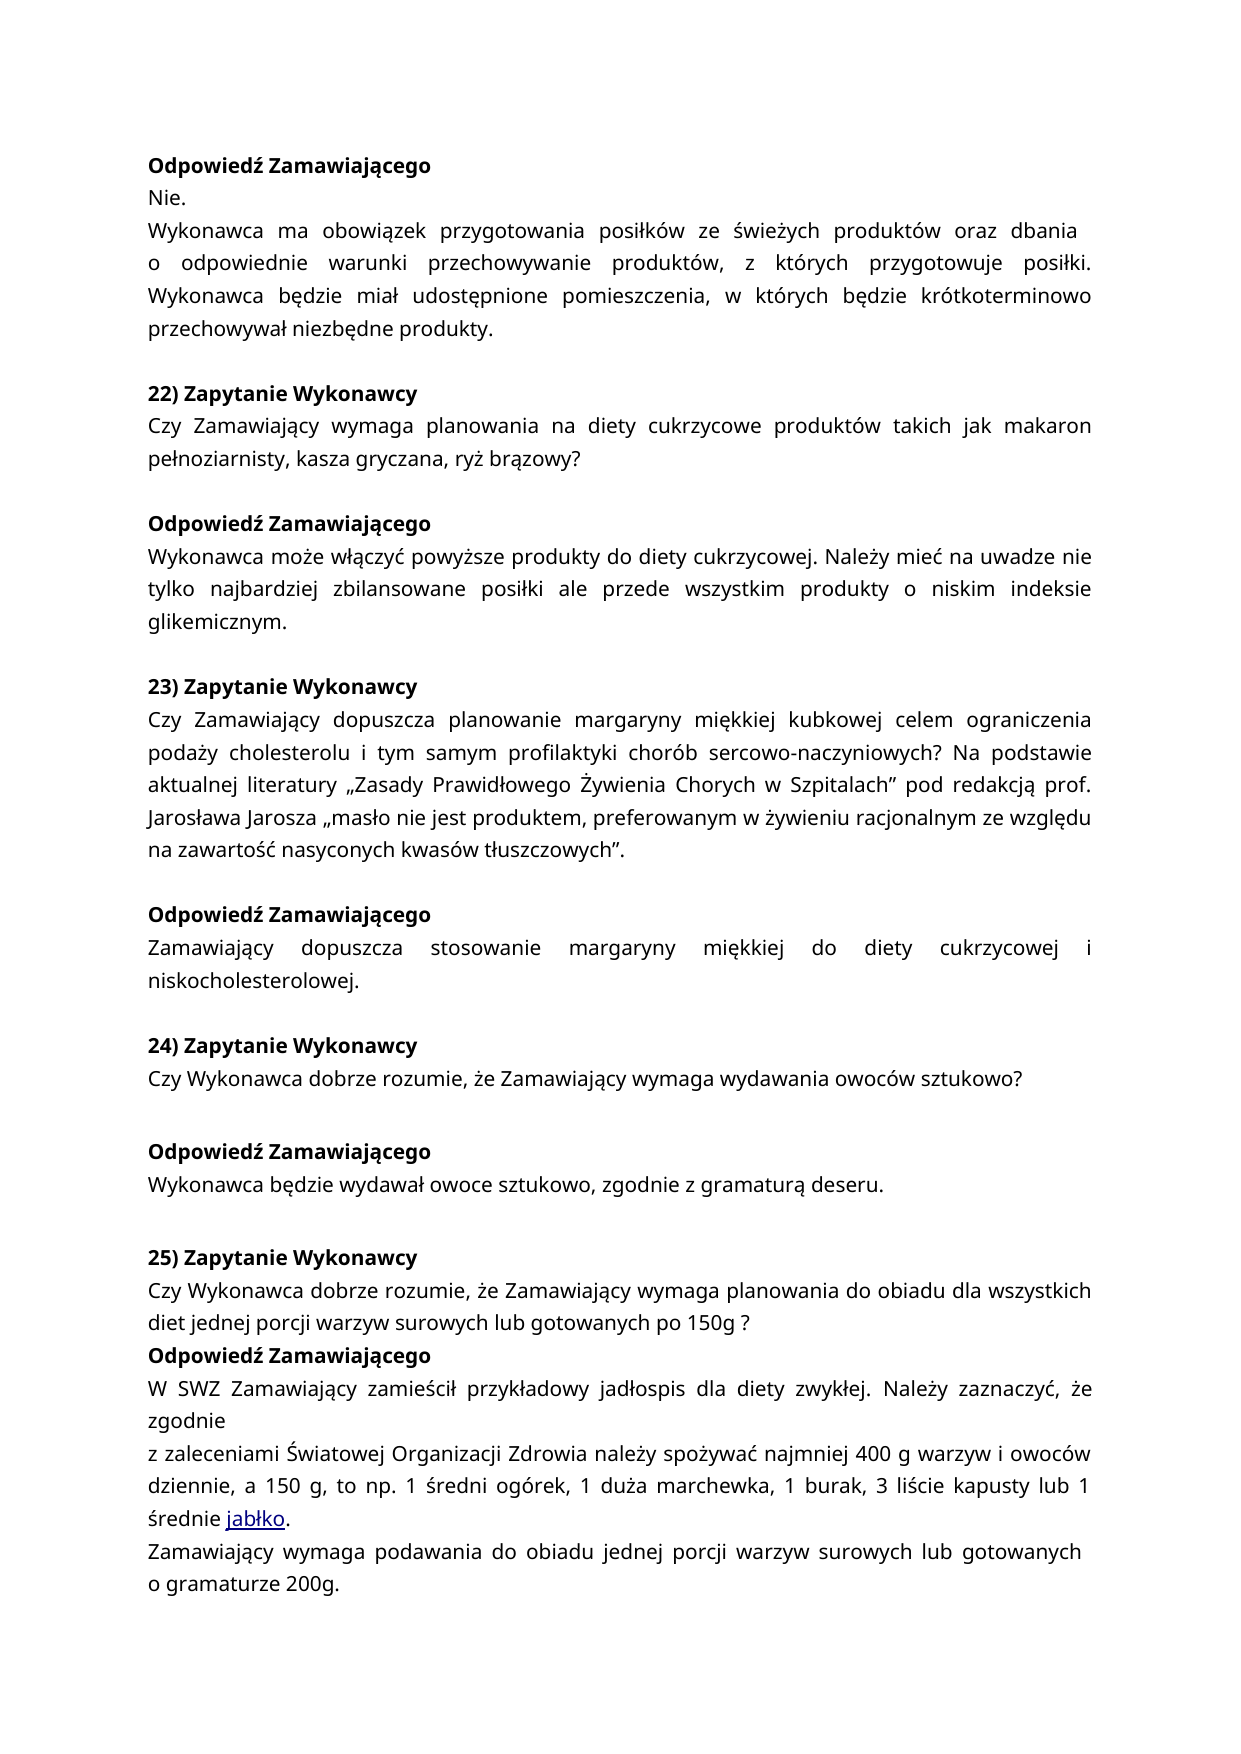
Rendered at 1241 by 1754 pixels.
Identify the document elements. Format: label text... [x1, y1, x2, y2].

text Czy Wykonawca dobrze rozumie, że Zamawiający wymaga planowania do obiadu dla wszystkich diet jednej porcji warzyw surowych lub gotowanych po 150g ? [148, 1276, 1093, 1337]
text Wykonawca ma obowiązek przygotowania posiłków ze świeżych produktów oraz dbania o odpowiednie warunki przechowywanie produktów, z których przygotowuje posiłki. Wykonawca będzie miał udostępnione pomieszczenia, w których będzie krótkoterminowo przechowywał niezbędne produkty. [148, 216, 1093, 342]
text Nie. [148, 183, 1093, 212]
text W SWZ Zamawiający zamieścił przykładowy jadłospis dla diety zwykłej. Należy zaznaczyć, że zgodnie z zaleceniami Światowej Organizacji Zdrowia należy spożywać najmniej 400 g warzyw i owoców dziennie, a 150 g, to np. 1 średni ogórek, 1 duża marchewka, 1 burak, 3 liście kapusty lub 1 średnie jabłko. [148, 1374, 1093, 1533]
text 24) Zapytanie Wykonawcy [148, 1031, 1093, 1059]
text Czy Wykonawca dobrze rozumie, że Zamawiający wymaga wydawania owoców sztukowo? [148, 1064, 1093, 1092]
text Zamawiający dopuszcza stosowanie margaryny miękkiej do diety cukrzycowej i niskocholesterolowej. [148, 933, 1093, 994]
text Odpowiedź Zamawiającego [148, 1137, 1093, 1166]
text 25) Zapytanie Wykonawcy [148, 1243, 1093, 1272]
text Czy Zamawiający wymaga planowania na diety cukrzycowe produktów takich jak makaron pełnoziarnisty, kasza gryczana, ryż brązowy? [148, 412, 1093, 473]
text Wykonawca może włączyć powyższe produkty do diety cukrzycowej. Należy mieć na uwadze nie tylko najbardziej zbilansowane posiłki ale przede wszystkim produkty o niskim indeksie glikemicznym. [148, 542, 1093, 636]
text 22) Zapytanie Wykonawcy [148, 379, 1093, 407]
text Odpowiedź Zamawiającego [148, 509, 1093, 538]
text Odpowiedź Zamawiającego [148, 151, 1093, 179]
text Zamawiający wymaga podawania do obiadu jednej porcji warzyw surowych lub gotowanych o gramaturze 200g. [148, 1537, 1093, 1598]
text Odpowiedź Zamawiającego [148, 1341, 1093, 1369]
text Odpowiedź Zamawiającego [148, 901, 1093, 929]
text Wykonawca będzie wydawał owoce sztukowo, zgodnie z gramaturą deseru. [148, 1170, 1093, 1198]
text 23) Zapytanie Wykonawcy [148, 672, 1093, 701]
text Czy Zamawiający dopuszcza planowanie margaryny miękkiej kubkowej celem ograniczenia podaży cholesterolu i tym samym profilaktyki chorób sercowo-naczyniowych? Na podstawie aktualnej literatury „Zasady Prawidłowego Żywienia Chorych w Szpitalach” pod redakcją prof. Jarosława Jarosza „masło nie jest produktem, preferowanym w żywieniu racjonalnym ze względu na zawartość nasyconych kwasów tłuszczowych”. [148, 705, 1093, 864]
